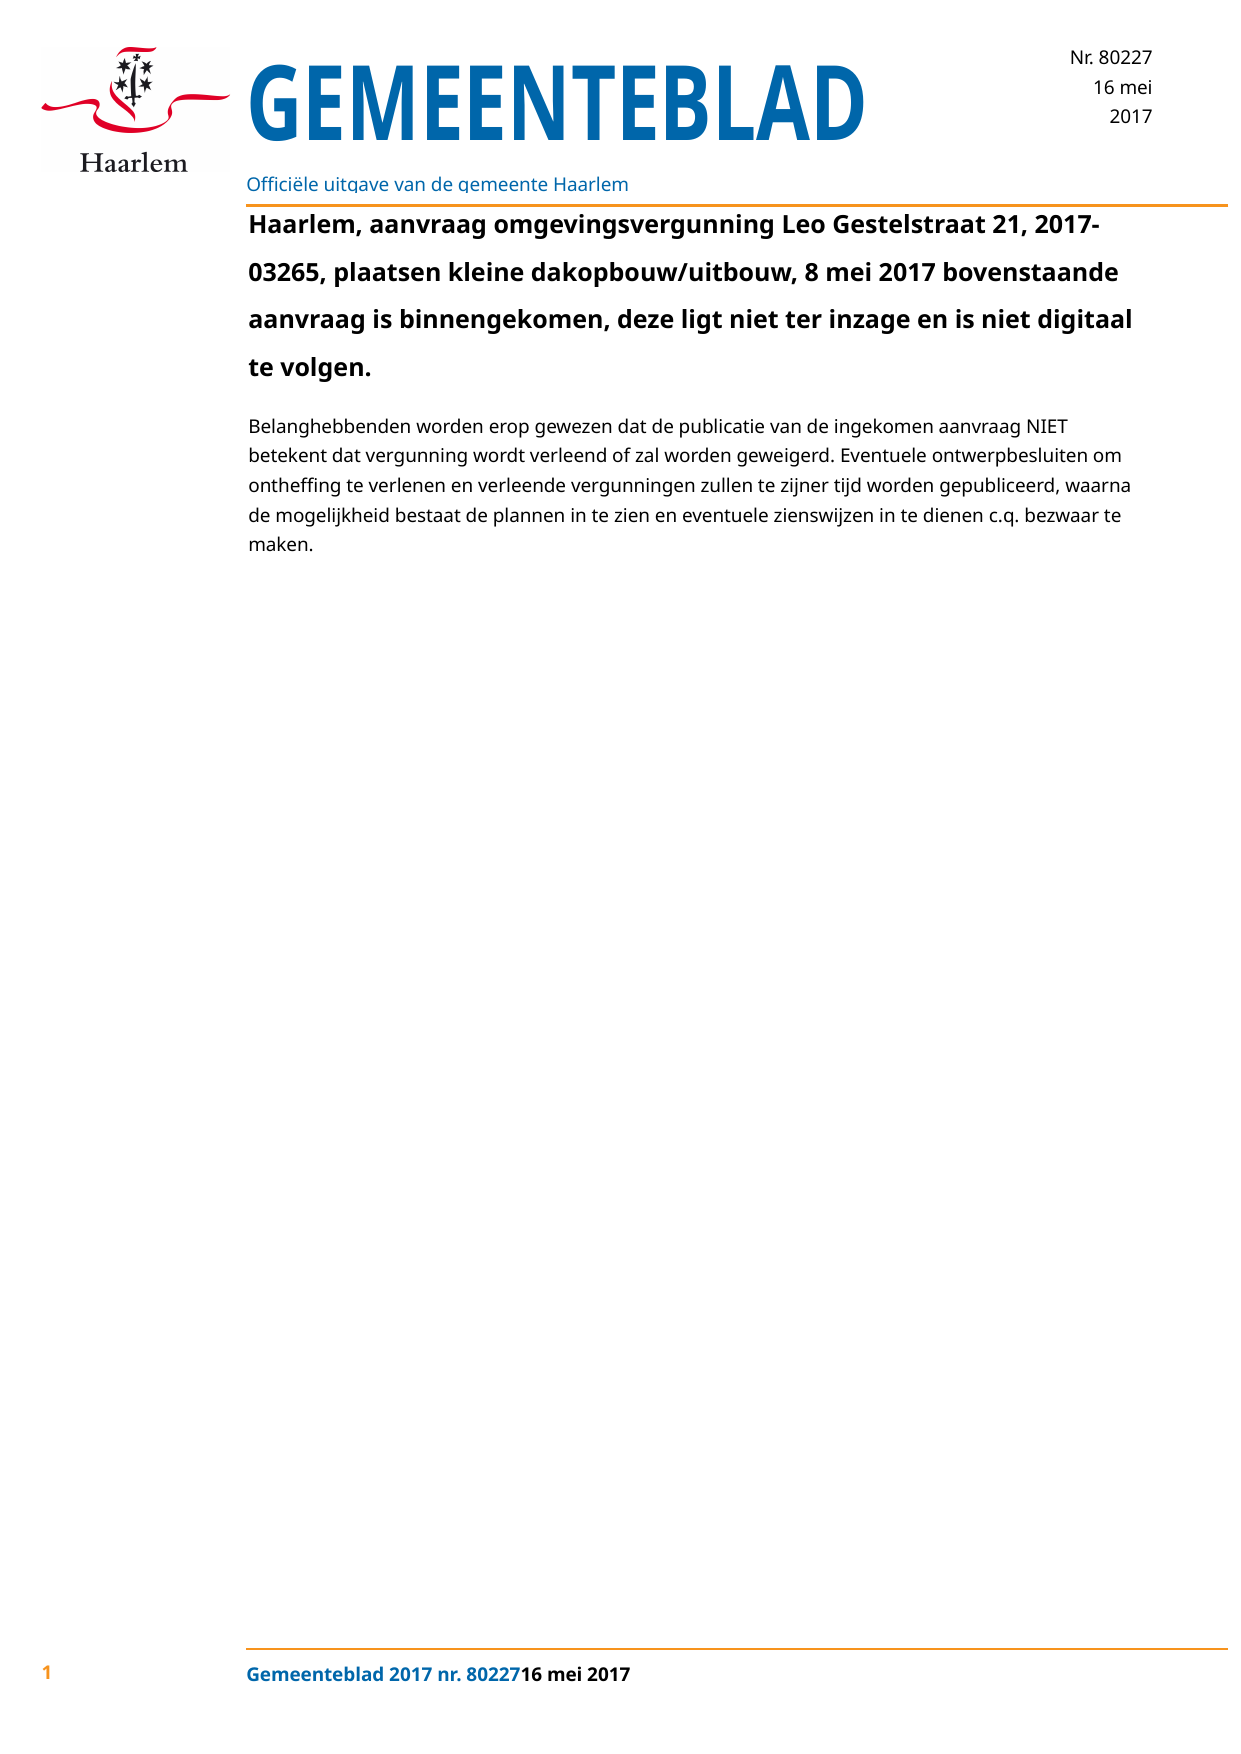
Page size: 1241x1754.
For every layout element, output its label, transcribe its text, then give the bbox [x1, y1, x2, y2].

text Belanghebbenden worden erop gewezen dat de publicatie van de ingekomen aanvraag NIET betekent dat vergunning wordt verleend of zal worden geweigerd. Eventuele ontwerpbesluiten om ontheffing te verlenen en verleende vergunningen zullen te zijner tijd worden gepubliceerd, waarna de mogelijkheid bestaat de plannen in te zien en eventuele zienswijzen in te dienen c.q. bezwaar te maken. [248, 413, 1152, 557]
text Haarlem, aanvraag omgevingsvergunning Leo Gestelstraat 21, 2017-03265, plaatsen kleine dakopbouw/uitbouw, 8 mei 2017 bovenstaande aanvraag is binnengekomen, deze ligt niet ter inzage en is niet digitaal te volgen. [248, 207, 1152, 384]
picture [41, 47, 231, 172]
